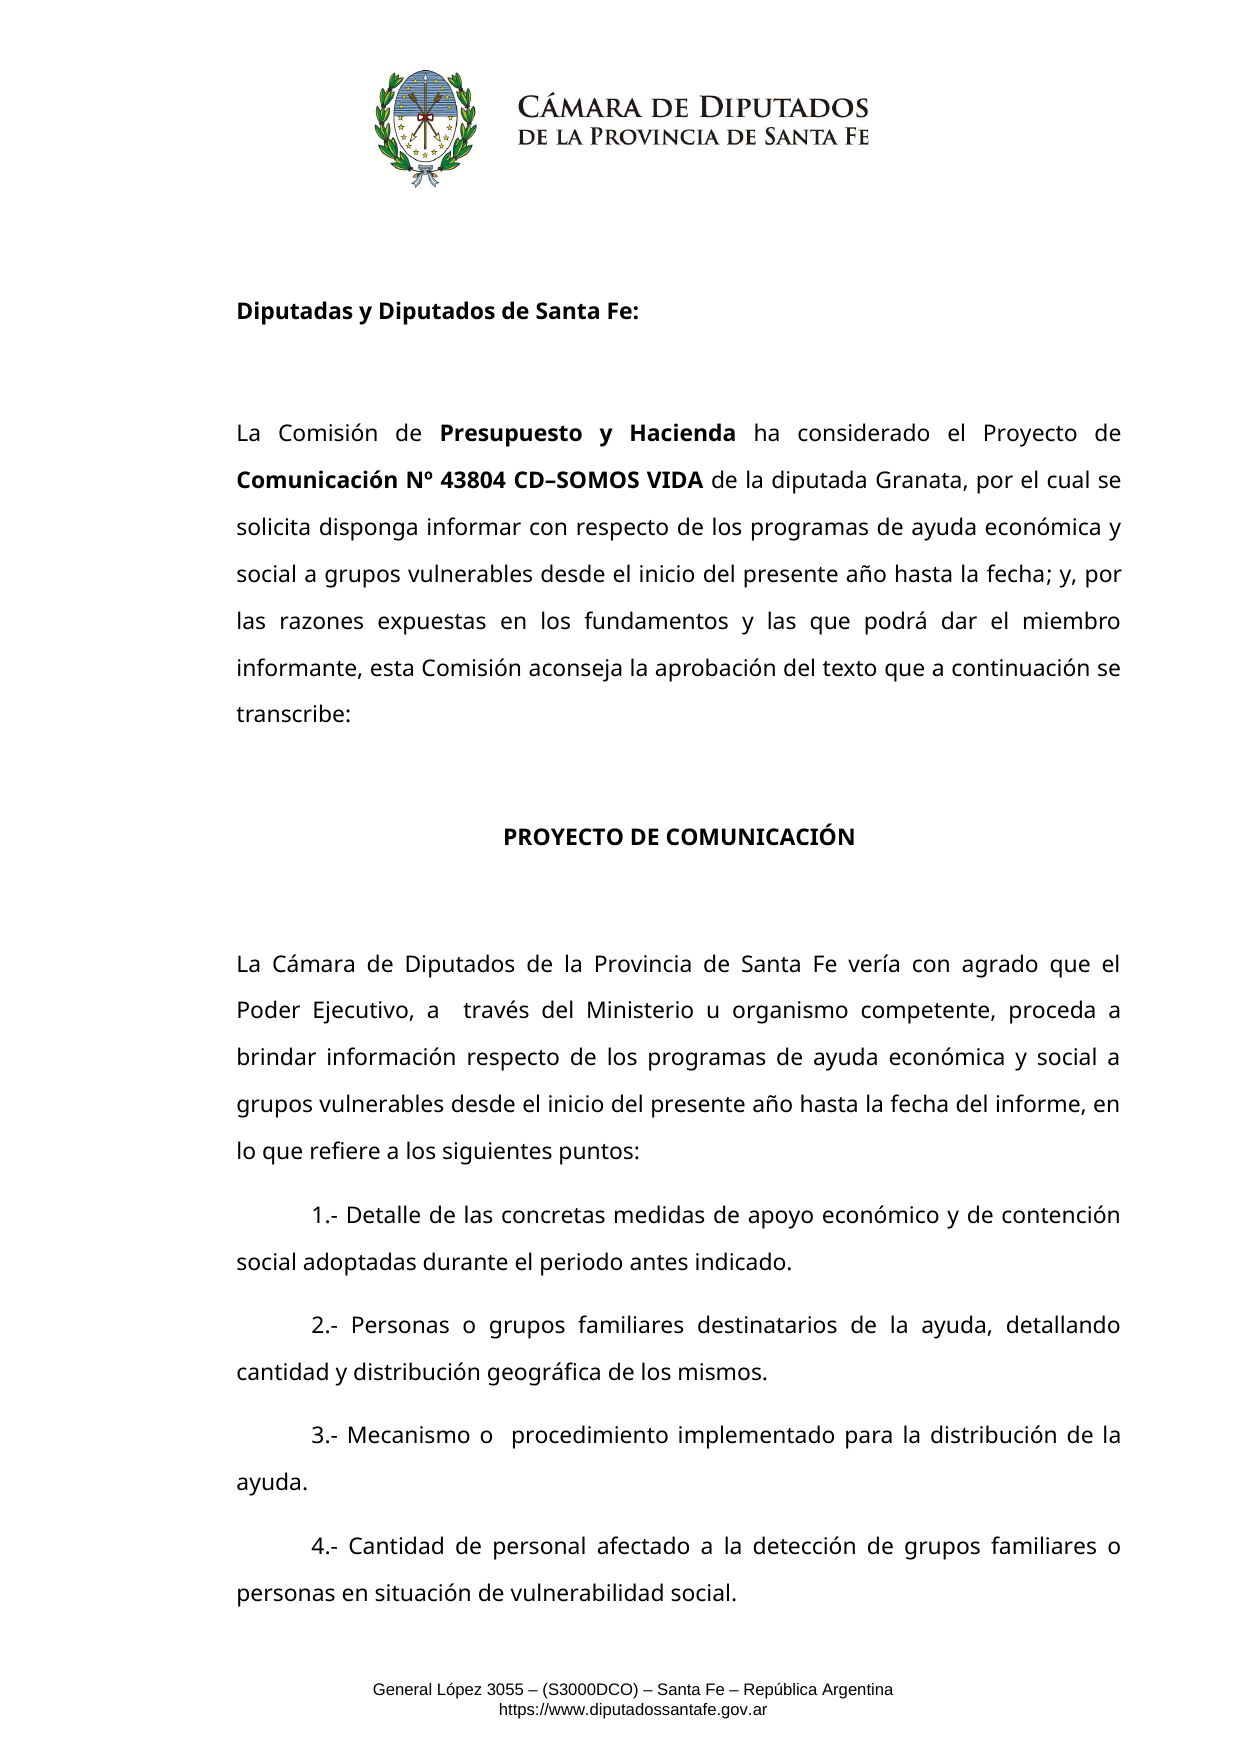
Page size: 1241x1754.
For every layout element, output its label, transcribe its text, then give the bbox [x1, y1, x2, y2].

text 2.- Personas o grupos familiares destinatarios de la ayuda, detallando cantidad y distribución geográfica de los mismos. [236, 1309, 1122, 1387]
text PROYECTO DE COMUNICACIÓN [236, 821, 1122, 852]
text 1.- Detalle de las concretas medidas de apoyo económico y de contención social adoptadas durante el periodo antes indicado. [236, 1199, 1122, 1277]
text La Comisión de Presupuesto y Hacienda ha considerado el Proyecto de Comunicación Nº 43804 CD–SOMOS VIDA de la diputada Granata, por el cual se solicita disponga informar con respecto de los programas de ayuda económica y social a grupos vulnerables desde el inicio del presente año hasta la fecha; y, por las razones expuestas en los fundamentos y las que podrá dar el miembro informante, esta Comisión aconseja la aprobación del texto que a continuación se transcribe: [236, 417, 1122, 729]
text 4.- Cantidad de personal afectado a la detección de grupos familiares o personas en situación de vulnerabilidad social. [236, 1530, 1122, 1608]
picture [374, 70, 869, 192]
text Diputadas y Diputados de Santa Fe: [236, 295, 1122, 326]
text 3.- Mecanismo o procedimiento implementado para la distribución de la ayuda. [236, 1419, 1122, 1498]
text La Cámara de Diputados de la Provincia de Santa Fe vería con agrado que el Poder Ejecutivo, a través del Ministerio u organismo competente, proceda a brindar información respecto de los programas de ayuda económica y social a grupos vulnerables desde el inicio del presente año hasta la fecha del informe, en lo que refiere a los siguientes puntos: [236, 948, 1122, 1166]
